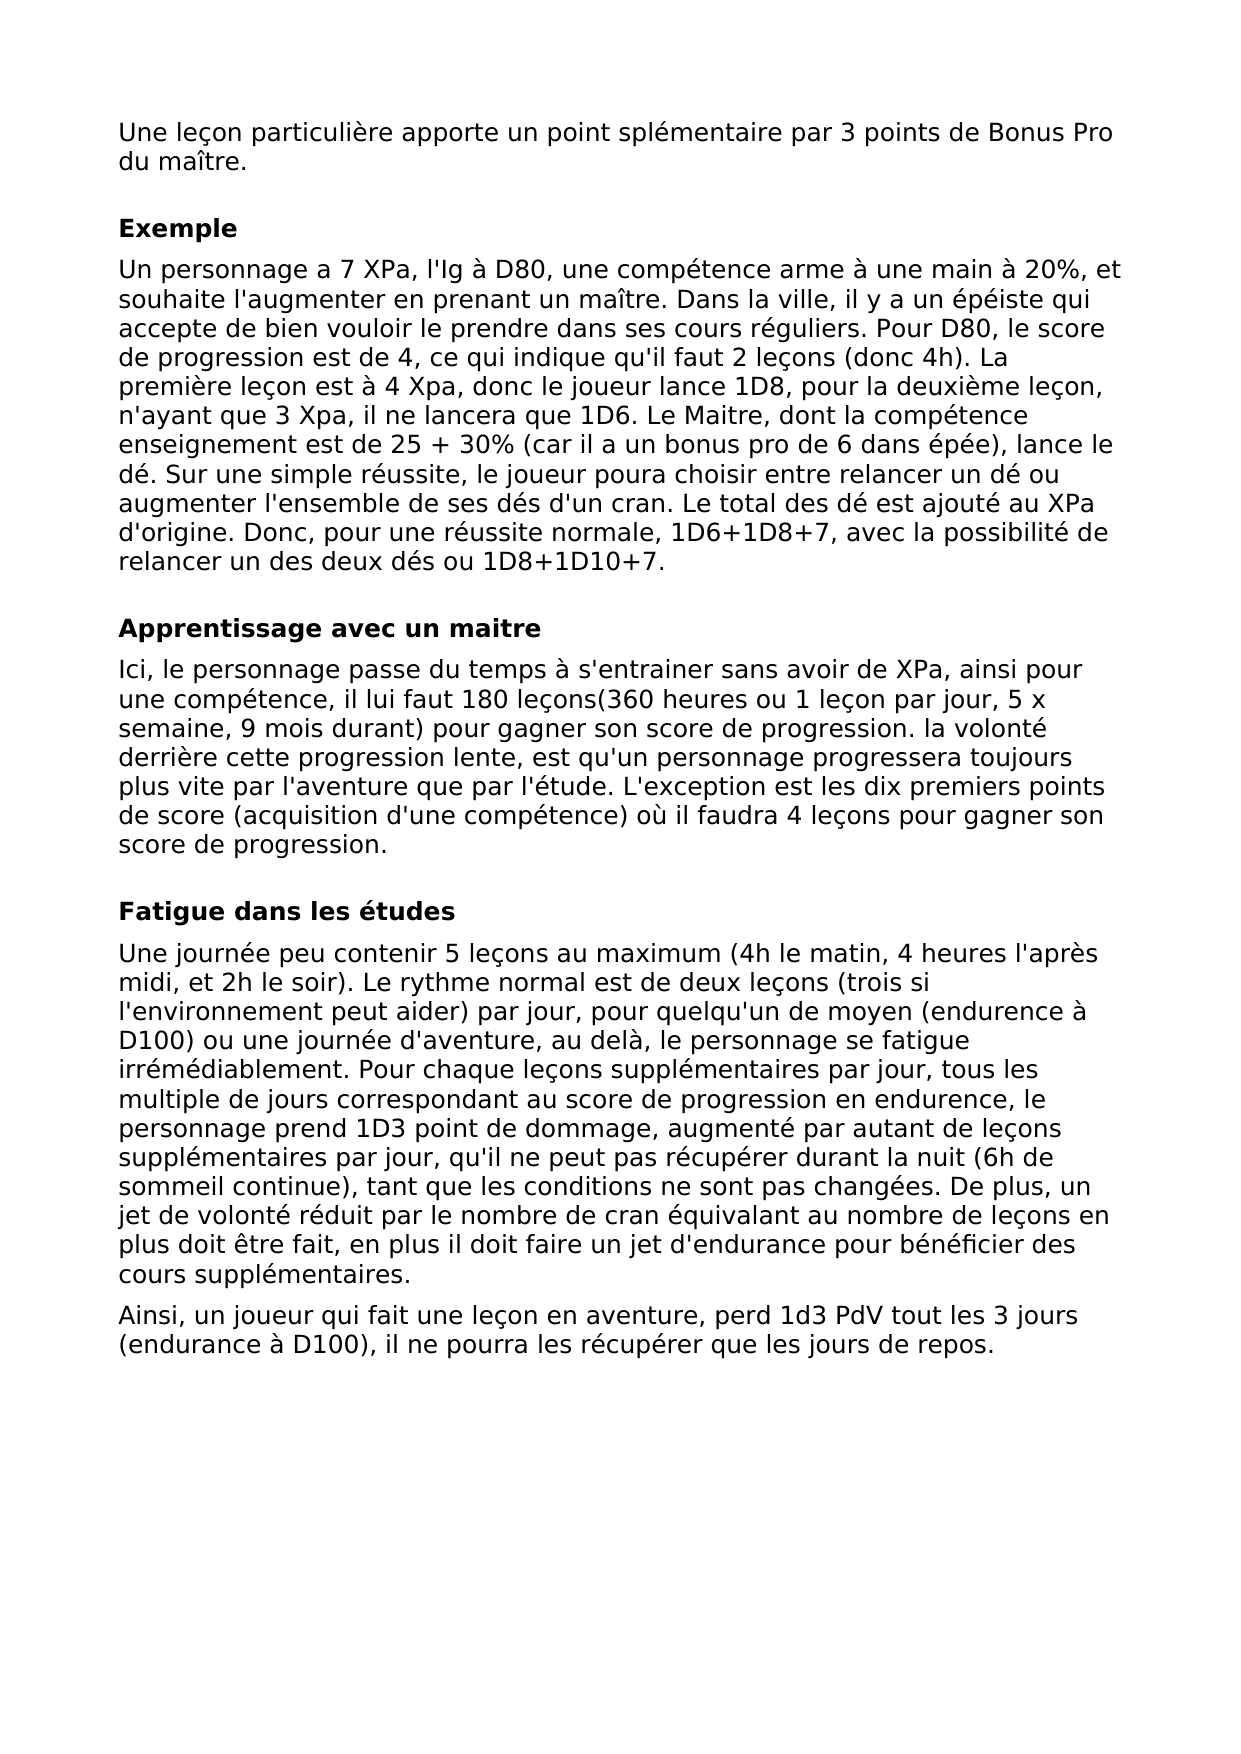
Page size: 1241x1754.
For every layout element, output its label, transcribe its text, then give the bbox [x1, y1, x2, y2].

text Ainsi, un joueur qui fait une leçon en aventure, perd 1d3 PdV tout les 3 jours (endurance à D100), il ne pourra les récupérer que les jours de repos. [118, 1301, 1122, 1360]
text Une journée peu contenir 5 leçons au maximum (4h le matin, 4 heures l'après midi, et 2h le soir). Le rythme normal est de deux leçons (trois si l'environnement peut aider) par jour, pour quelqu'un de moyen (endurence à D100) ou une journée d'aventure, au delà, le personnage se fatigue irrémédiablement. Pour chaque leçons supplémentaires par jour, tous les multiple de jours correspondant au score de progression en endurence, le personnage prend 1D3 point de dommage, augmenté par autant de leçons supplémentaires par jour, qu'il ne peut pas récupérer durant la nuit (6h de sommeil continue), tant que les conditions ne sont pas changées. De plus, un jet de volonté réduit par le nombre de cran équivalant au nombre de leçons en plus doit être fait, en plus il doit faire un jet d'endurance pour bénéficier des cours supplémentaires. [118, 939, 1122, 1289]
subtitle Exemple [118, 214, 1122, 243]
text Une leçon particulière apporte un point splémentaire par 3 points de Bonus Pro du maître. [118, 118, 1122, 176]
subtitle Fatigue dans les études [118, 897, 1122, 926]
text Ici, le personnage passe du temps à s'entrainer sans avoir de XPa, ainsi pour une compétence, il lui faut 180 leçons(360 heures ou 1 leçon par jour, 5 x semaine, 9 mois durant) pour gagner son score de progression. la volonté derrière cette progression lente, est qu'un personnage progressera toujours plus vite par l'aventure que par l'étude. L'exception est les dix premiers points de score (acquisition d'une compétence) où il faudra 4 leçons pour gagner son score de progression. [118, 656, 1122, 860]
subtitle Apprentissage avec un maitre [118, 614, 1122, 643]
text Un personnage a 7 XPa, l'Ig à D80, une compétence arme à une main à 20%, et souhaite l'augmenter en prenant un maître. Dans la ville, il y a un épéiste qui accepte de bien vouloir le prendre dans ses cours réguliers. Pour D80, le score de progression est de 4, ce qui indique qu'il faut 2 leçons (donc 4h). La première leçon est à 4 Xpa, donc le joueur lance 1D8, pour la deuxième leçon, n'ayant que 3 Xpa, il ne lancera que 1D6. Le Maitre, dont la compétence enseignement est de 25 + 30% (car il a un bonus pro de 6 dans épée), lance le dé. Sur une simple réussite, le joueur poura choisir entre relancer un dé ou augmenter l'ensemble de ses dés d'un cran. Le total des dé est ajouté au XPa d'origine. Donc, pour une réussite normale, 1D6+1D8+7, avec la possibilité de relancer un des deux dés ou 1D8+1D10+7. [118, 256, 1122, 576]
